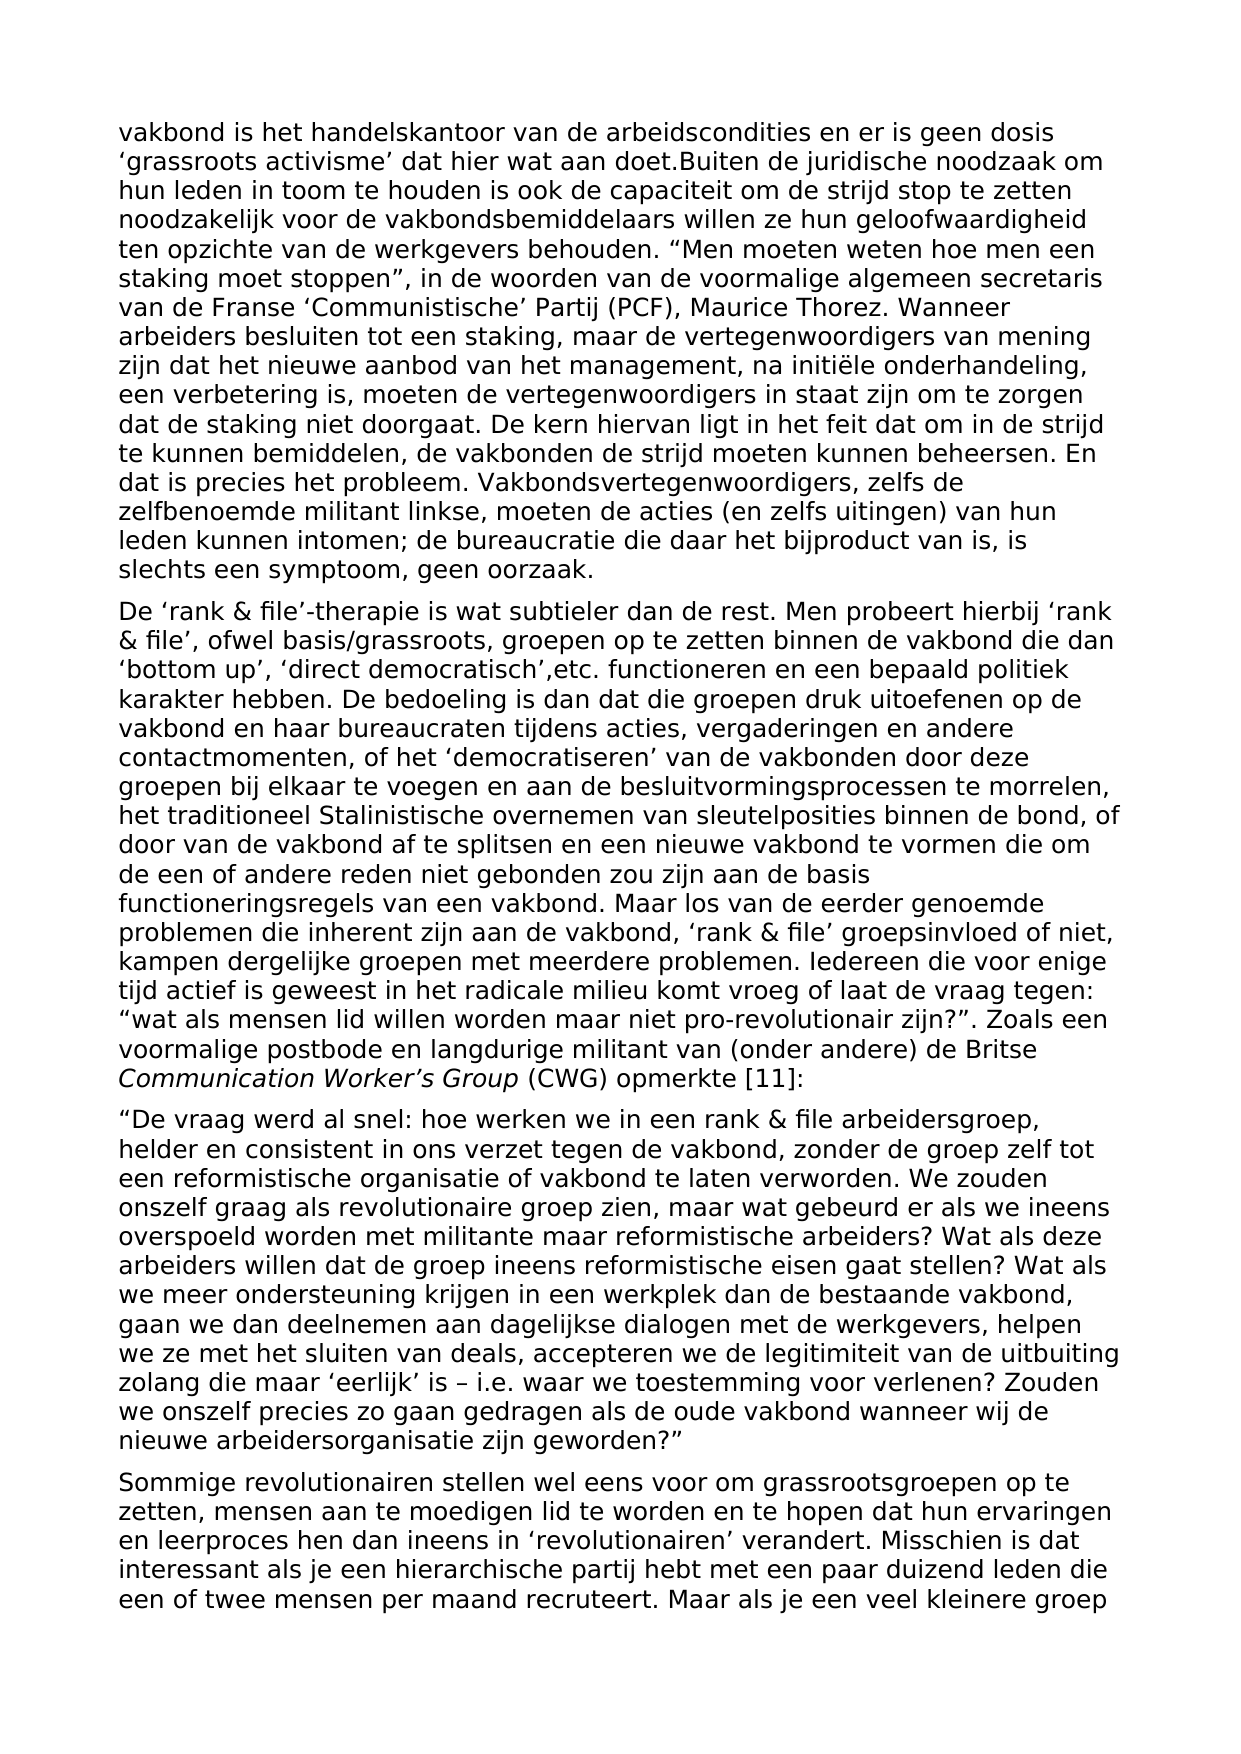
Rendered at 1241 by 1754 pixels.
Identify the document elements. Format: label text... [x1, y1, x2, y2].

text “De vraag werd al snel: hoe werken we in een rank & file arbeidersgroep, helder en consistent in ons verzet tegen de vakbond, zonder de groep zelf tot een reformistische organisatie of vakbond te laten verworden. We zouden onszelf graag als revolutionaire groep zien, maar wat gebeurd er als we ineens overspoeld worden met militante maar reformistische arbeiders? Wat als deze arbeiders willen dat de groep ineens reformistische eisen gaat stellen? Wat als we meer ondersteuning krijgen in een werkplek dan de bestaande vakbond, gaan we dan deelnemen aan dagelijkse dialogen met de werkgevers, helpen we ze met het sluiten van deals, accepteren we de legitimiteit van de uitbuiting zolang die maar ‘eerlijk’ is – i.e. waar we toestemming voor verlenen? Zouden we onszelf precies zo gaan gedragen als de oude vakbond wanneer wij de nieuwe arbeidersorganisatie zijn geworden?” [118, 1106, 1122, 1456]
text De ‘rank & file’-therapie is wat subtieler dan de rest. Men probeert hierbij ‘rank & file’, ofwel basis/grassroots, groepen op te zetten binnen de vakbond die dan ‘bottom up’, ‘direct democratisch’,etc. functioneren en een bepaald politiek karakter hebben. De bedoeling is dan dat die groepen druk uitoefenen op de vakbond en haar bureaucraten tijdens acties, vergaderingen en andere contactmomenten, of het ‘democratiseren’ van de vakbonden door deze groepen bij elkaar te voegen en aan de besluitvormingsprocessen te morrelen, het traditioneel Stalinistische overnemen van sleutelposities binnen de bond, of door van de vakbond af te splitsen en een nieuwe vakbond te vormen die om de een of andere reden niet gebonden zou zijn aan de basis functioneringsregels van een vakbond. Maar los van de eerder genoemde problemen die inherent zijn aan de vakbond, ‘rank & file’ groepsinvloed of niet, kampen dergelijke groepen met meerdere problemen. Iedereen die voor enige tijd actief is geweest in het radicale milieu komt vroeg of laat de vraag tegen: “wat als mensen lid willen worden maar niet pro-revolutionair zijn?”. Zoals een voormalige postbode en langdurige militant van (onder andere) de Britse Communication Worker’s Group (CWG) opmerkte [11]: [118, 597, 1122, 1093]
text vakbond is het handelskantoor van de arbeidscondities en er is geen dosis ‘grassroots activisme’ dat hier wat aan doet.Buiten de juridische noodzaak om hun leden in toom te houden is ook de capaciteit om de strijd stop te zetten noodzakelijk voor de vakbondsbemiddelaars willen ze hun geloofwaardigheid ten opzichte van de werkgevers behouden. “Men moeten weten hoe men een staking moet stoppen”, in de woorden van de voormalige algemeen secretaris van de Franse ‘Communistische’ Partij (PCF), Maurice Thorez. Wanneer arbeiders besluiten tot een staking, maar de vertegenwoordigers van mening zijn dat het nieuwe aanbod van het management, na initiële onderhandeling, een verbetering is, moeten de vertegenwoordigers in staat zijn om te zorgen dat de staking niet doorgaat. De kern hiervan ligt in het feit dat om in de strijd te kunnen bemiddelen, de vakbonden de strijd moeten kunnen beheersen. En dat is precies het probleem. Vakbondsvertegenwoordigers, zelfs de zelfbenoemde militant linkse, moeten de acties (en zelfs uitingen) van hun leden kunnen intomen; de bureaucratie die daar het bijproduct van is, is slechts een symptoom, geen oorzaak. [118, 118, 1122, 585]
text Sommige revolutionairen stellen wel eens voor om grassrootsgroepen op te zetten, mensen aan te moedigen lid te worden en te hopen dat hun ervaringen en leerproces hen dan ineens in ‘revolutionairen’ verandert. Misschien is dat interessant als je een hierarchische partij hebt met een paar duizend leden die een of twee mensen per maand recruteert. Maar als je een veel kleinere groep [118, 1468, 1122, 1614]
